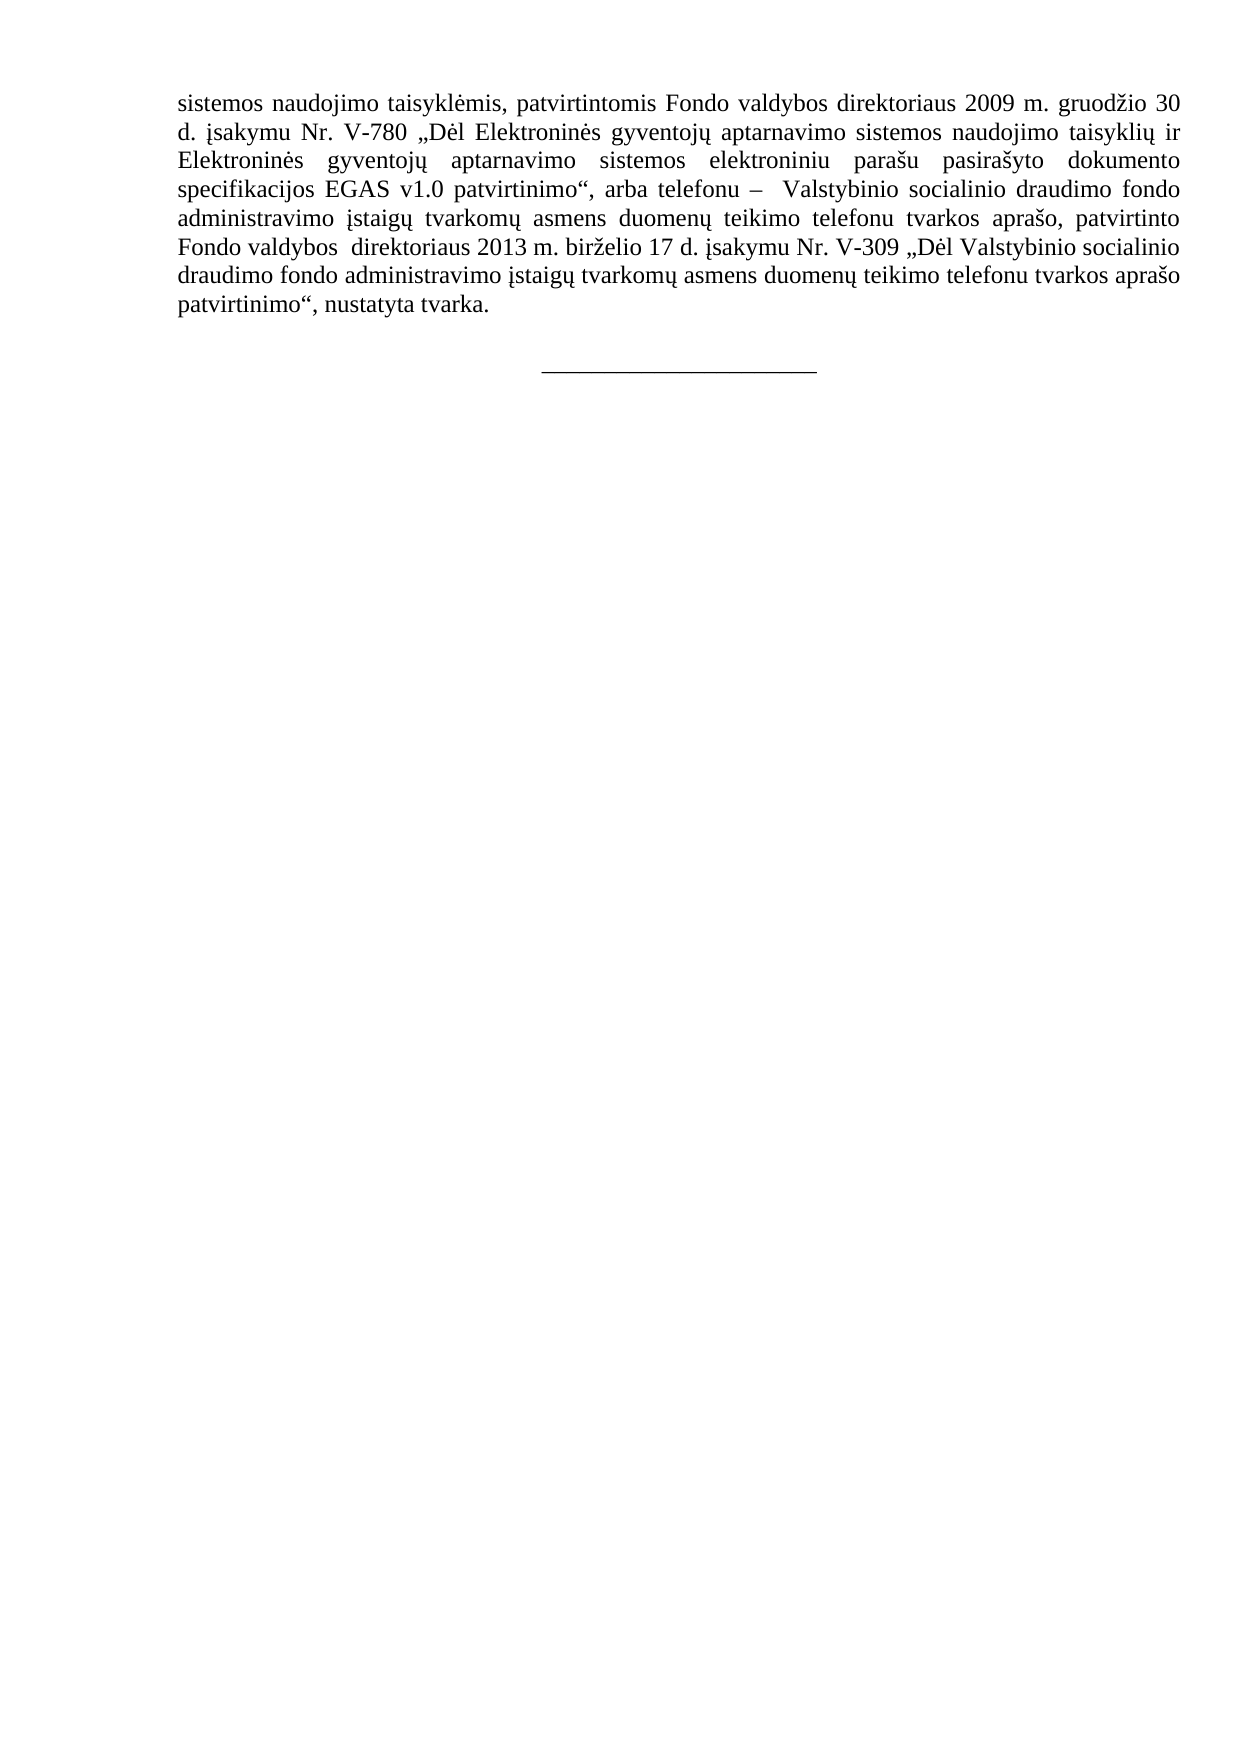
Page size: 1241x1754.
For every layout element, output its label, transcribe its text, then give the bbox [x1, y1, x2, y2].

text sistemos naudojimo taisyklėmis, patvirtintomis Fondo valdybos direktoriaus 2009 m. gruodžio 30 d. įsakymu Nr. V-780 „Dėl Elektroninės gyventojų aptarnavimo sistemos naudojimo taisyklių ir Elektroninės gyventojų aptarnavimo sistemos elektroniniu parašu pasirašyto dokumento specifikacijos EGAS v1.0 patvirtinimo“, arba telefonu – Valstybinio socialinio draudimo fondo administravimo įstaigų tvarkomų asmens duomenų teikimo telefonu tvarkos aprašo, patvirtinto Fondo valdybos direktoriaus 2013 m. birželio 17 d. įsakymu Nr. V-309 „Dėl Valstybinio socialinio draudimo fondo administravimo įstaigų tvarkomų asmens duomenų teikimo telefonu tvarkos aprašo patvirtinimo“, nustatyta tvarka. [177, 88, 1181, 318]
text ______________________ [177, 347, 1181, 375]
